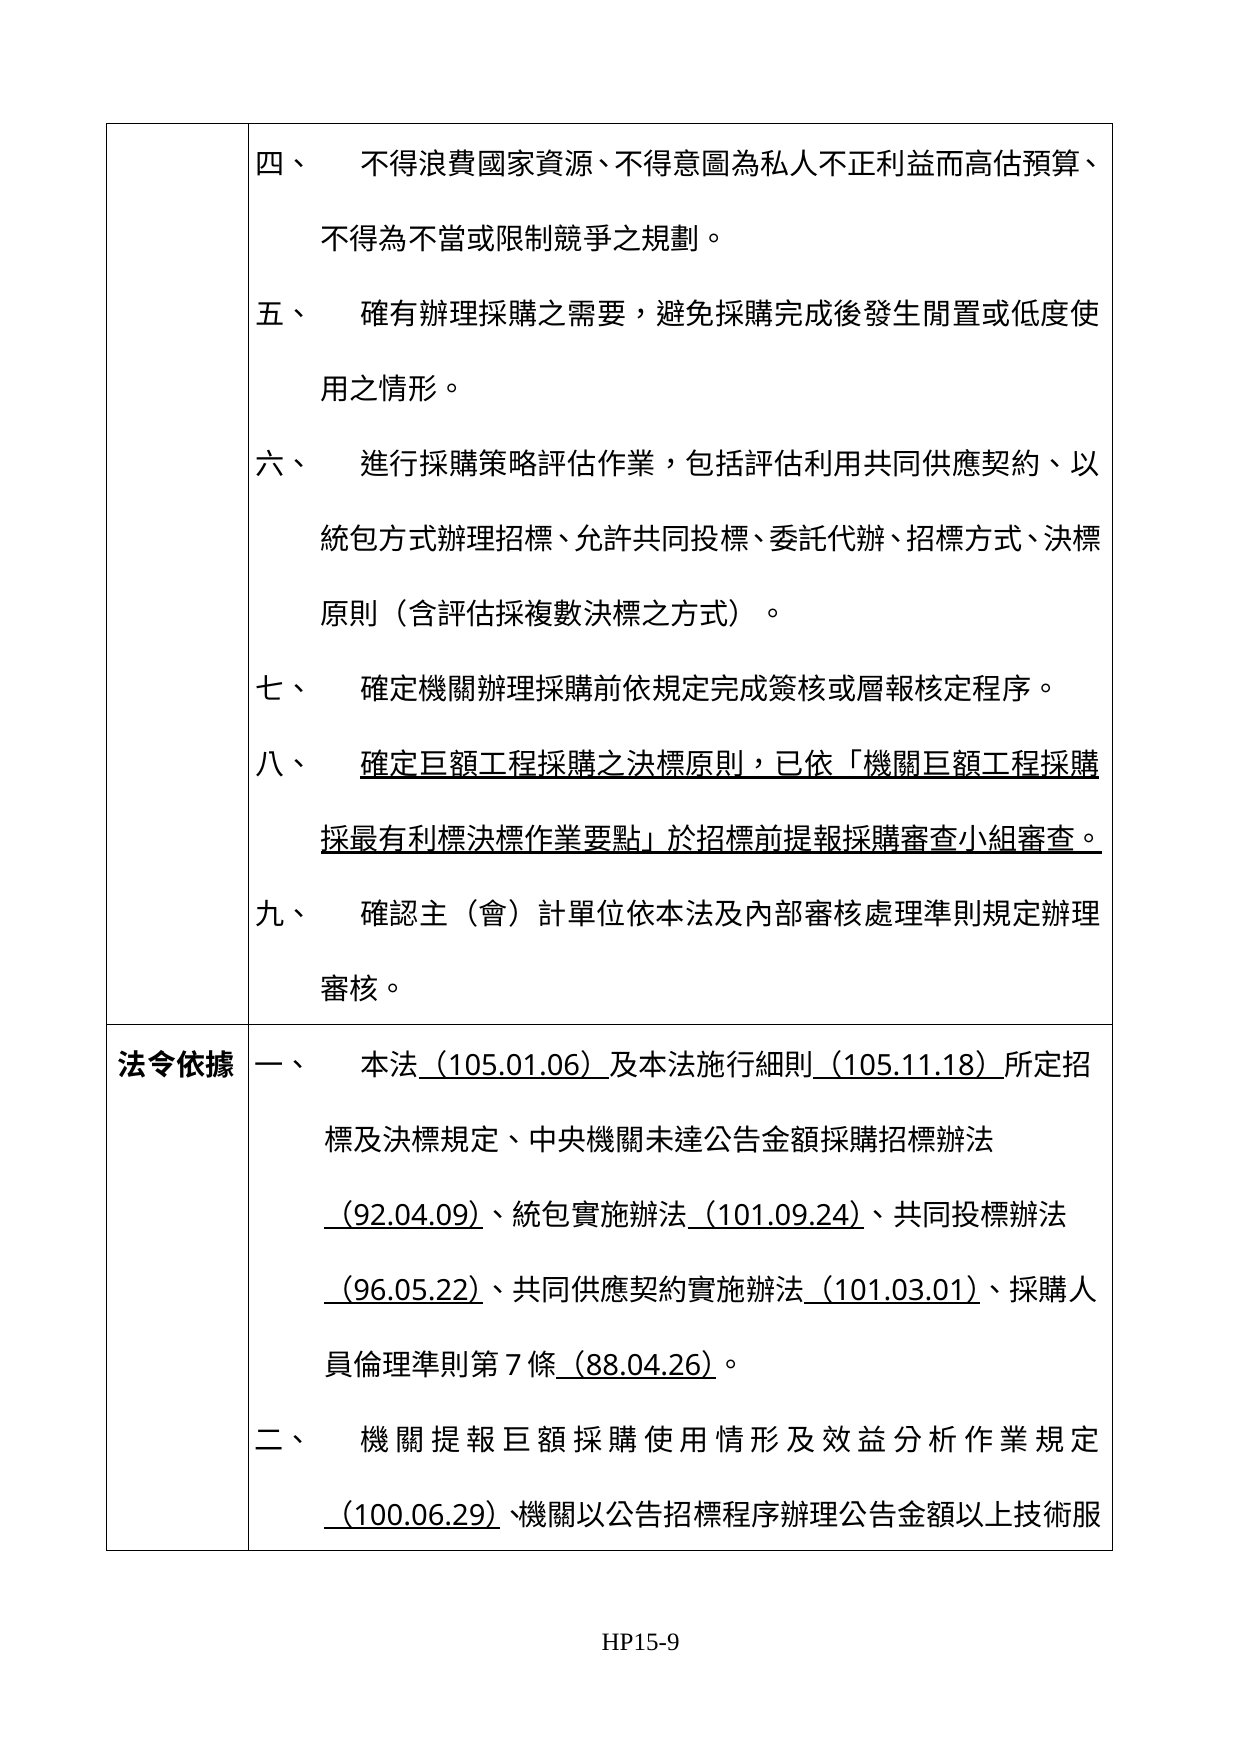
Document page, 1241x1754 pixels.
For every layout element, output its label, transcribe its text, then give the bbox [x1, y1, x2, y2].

table_cell 本法（105.01.06）及本法施行細則（105.11.18）所定招標及決標規定、中央機關未達公告金額採購招標辦法（92.04.09）、統包實施辦法（101.09.24）、共同投標辦法（96.05.22）、共同供應契約實施辦法（101.03.01）、採購人員倫理準則第7條（88.04.26）。 機關提報巨額採購使用情形及效益分析作業規定（100.06.29）、機關以公告招標程序辦理公告金額以上技術服 [249, 1025, 1112, 1550]
table_cell 法令依據 [107, 1025, 248, 1550]
table_cell 確定採購經費及其來源，包括確定採購案件之預算、與預算所定用途相符及預估金額在法定預算範圍內。 確定機關辦理採購之法令依據，並注意是否適用原住民、身心障礙、科學技術、資源回收、志願役退除役軍人等特殊法律規定。 進行採購需求分析，包括採購需求之簽核、預估採購預算金額、採購案件之全生命週期評估及預期效益分析。 不得浪費國家資源、不得意圖為私人不正利益而高估預算、不得為不當或限制競爭之規劃。 確有辦理採購之需要，避免採購完成後發生閒置或低度使用之情形。 進行採購策略評估作業，包括評估利用共同供應契約、以統包方式辦理招標、允許共同投標、委託代辦、招標方式、決標原則（含評估採複數決標之方式）。 確定機關辦理採購前依規定完成簽核或層報核定程序。 確定巨額工程採購之決標原則，已依「機關巨額工程採購採最有利標決標作業要點」於招標前提報採購審查小組審查。 確認主（會）計單位依本法及內部審核處理準則規定辦理審核。 [249, 124, 1112, 1024]
table_cell [107, 124, 248, 1024]
